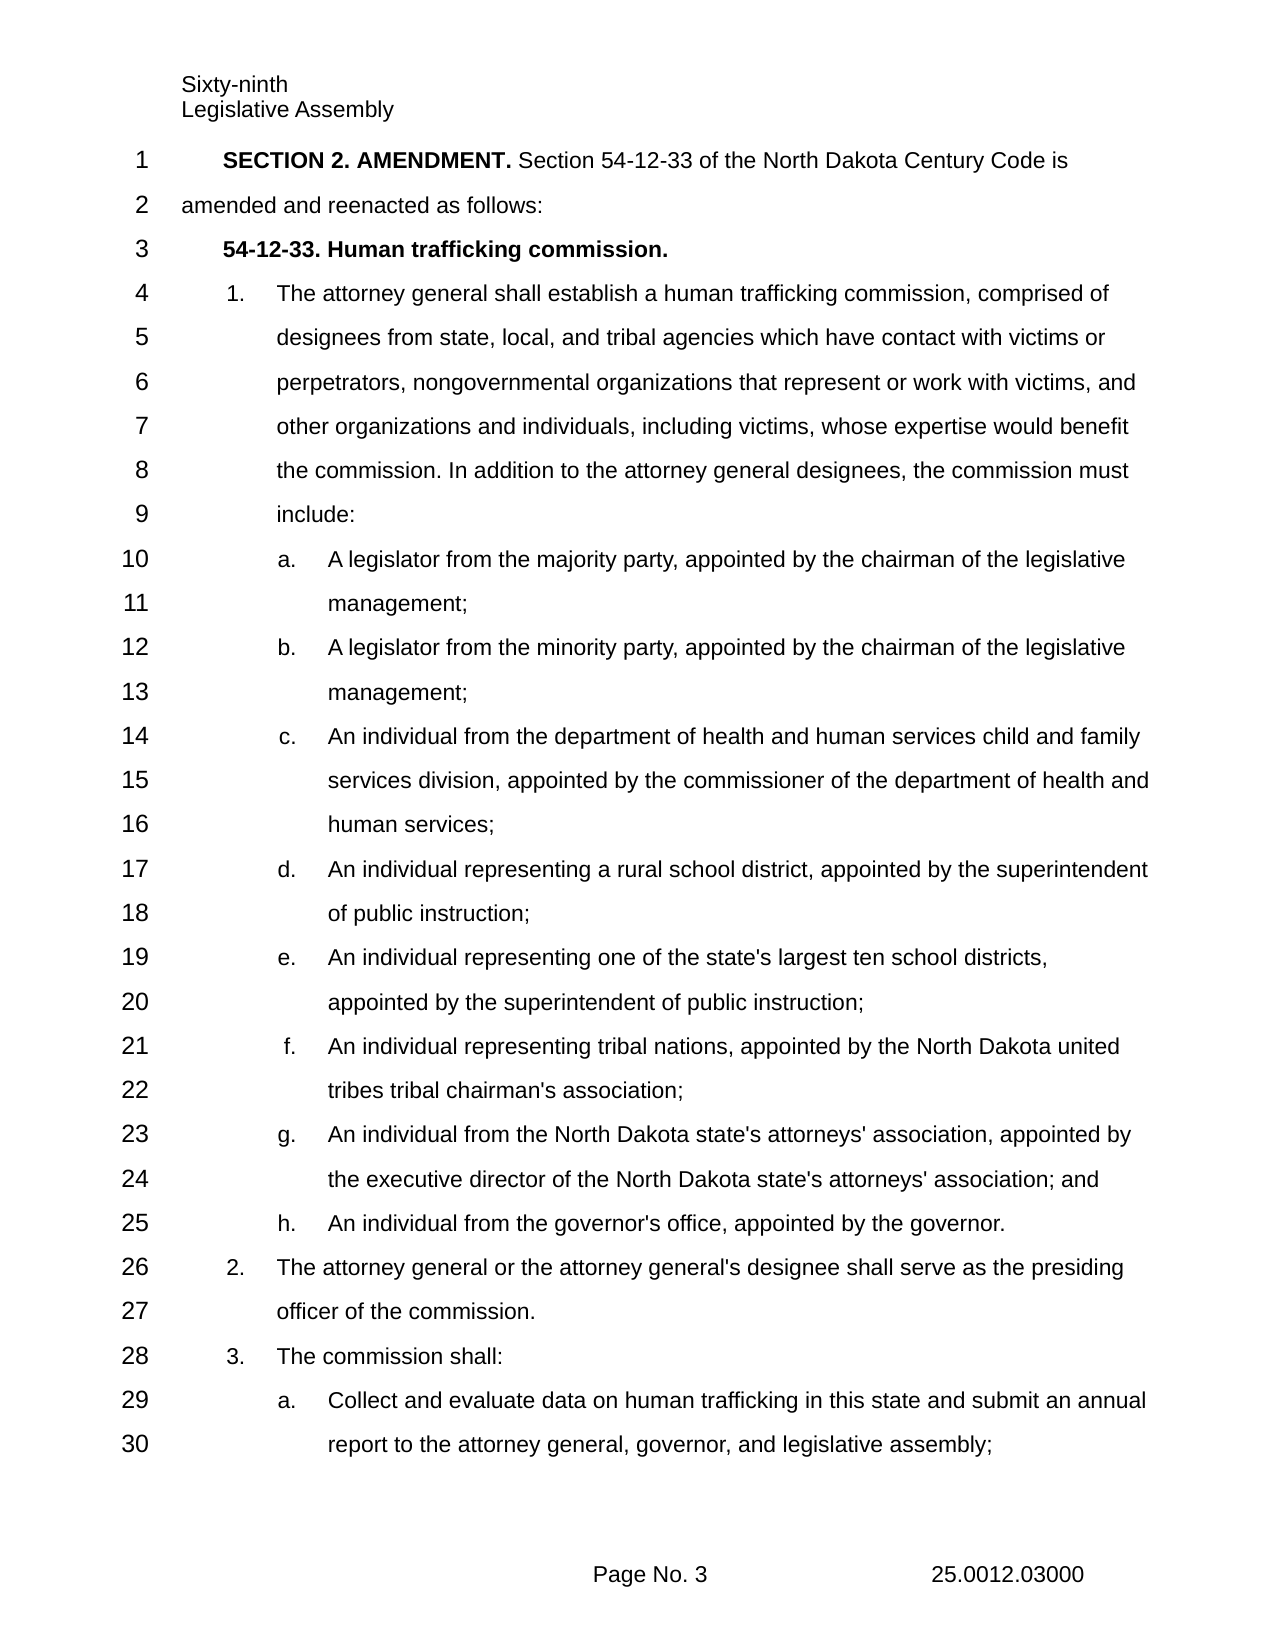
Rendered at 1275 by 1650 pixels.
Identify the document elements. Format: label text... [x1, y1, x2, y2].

text a. A legislator from the majority party, appointed by the chairman of the legislative management; [181, 532, 1154, 620]
subtitle 54‑12‑33. Human trafficking commission. [181, 222, 1154, 266]
text c. An individual from the department of health and human services child and family services division, appointed by the commissioner of the department of health and human services; [181, 709, 1154, 842]
text g. An individual from the North Dakota state's attorneys' association, appointed by the executive director of the North Dakota state's attorneys' association; and [181, 1107, 1154, 1196]
text f. An individual representing tribal nations, appointed by the North Dakota united tribes tribal chairman's association; [181, 1019, 1154, 1107]
text 3. The commission shall: [181, 1329, 1154, 1373]
text d. An individual representing a rural school district, appointed by the superintendent of public instruction; [181, 842, 1154, 930]
text h. An individual from the governor's office, appointed by the governor. [181, 1196, 1154, 1240]
text a. Collect and evaluate data on human trafficking in this state and submit an annual report to the attorney general, governor, and legislative assembly; [181, 1373, 1154, 1461]
text SECTION 2. AMENDMENT. Section 54‑12‑33 of the North Dakota Century Code is amended and reenacted as follows: [181, 133, 1154, 222]
text e. An individual representing one of the state's largest ten school districts, appointed by the superintendent of public instruction; [181, 930, 1154, 1019]
text 1. The attorney general shall establish a human trafficking commission, comprised of designees from state, local, and tribal agencies which have contact with victims or perpetrators, nongovernmental organizations that represent or work with victims, and other organizations and individuals, including victims, whose expertise would benefit the commission. In addition to the attorney general designees, the commission must include: [181, 266, 1154, 532]
text 2. The attorney general or the attorney general's designee shall serve as the presiding officer of the commission. [181, 1240, 1154, 1329]
text b. A legislator from the minority party, appointed by the chairman of the legislative management; [181, 620, 1154, 709]
